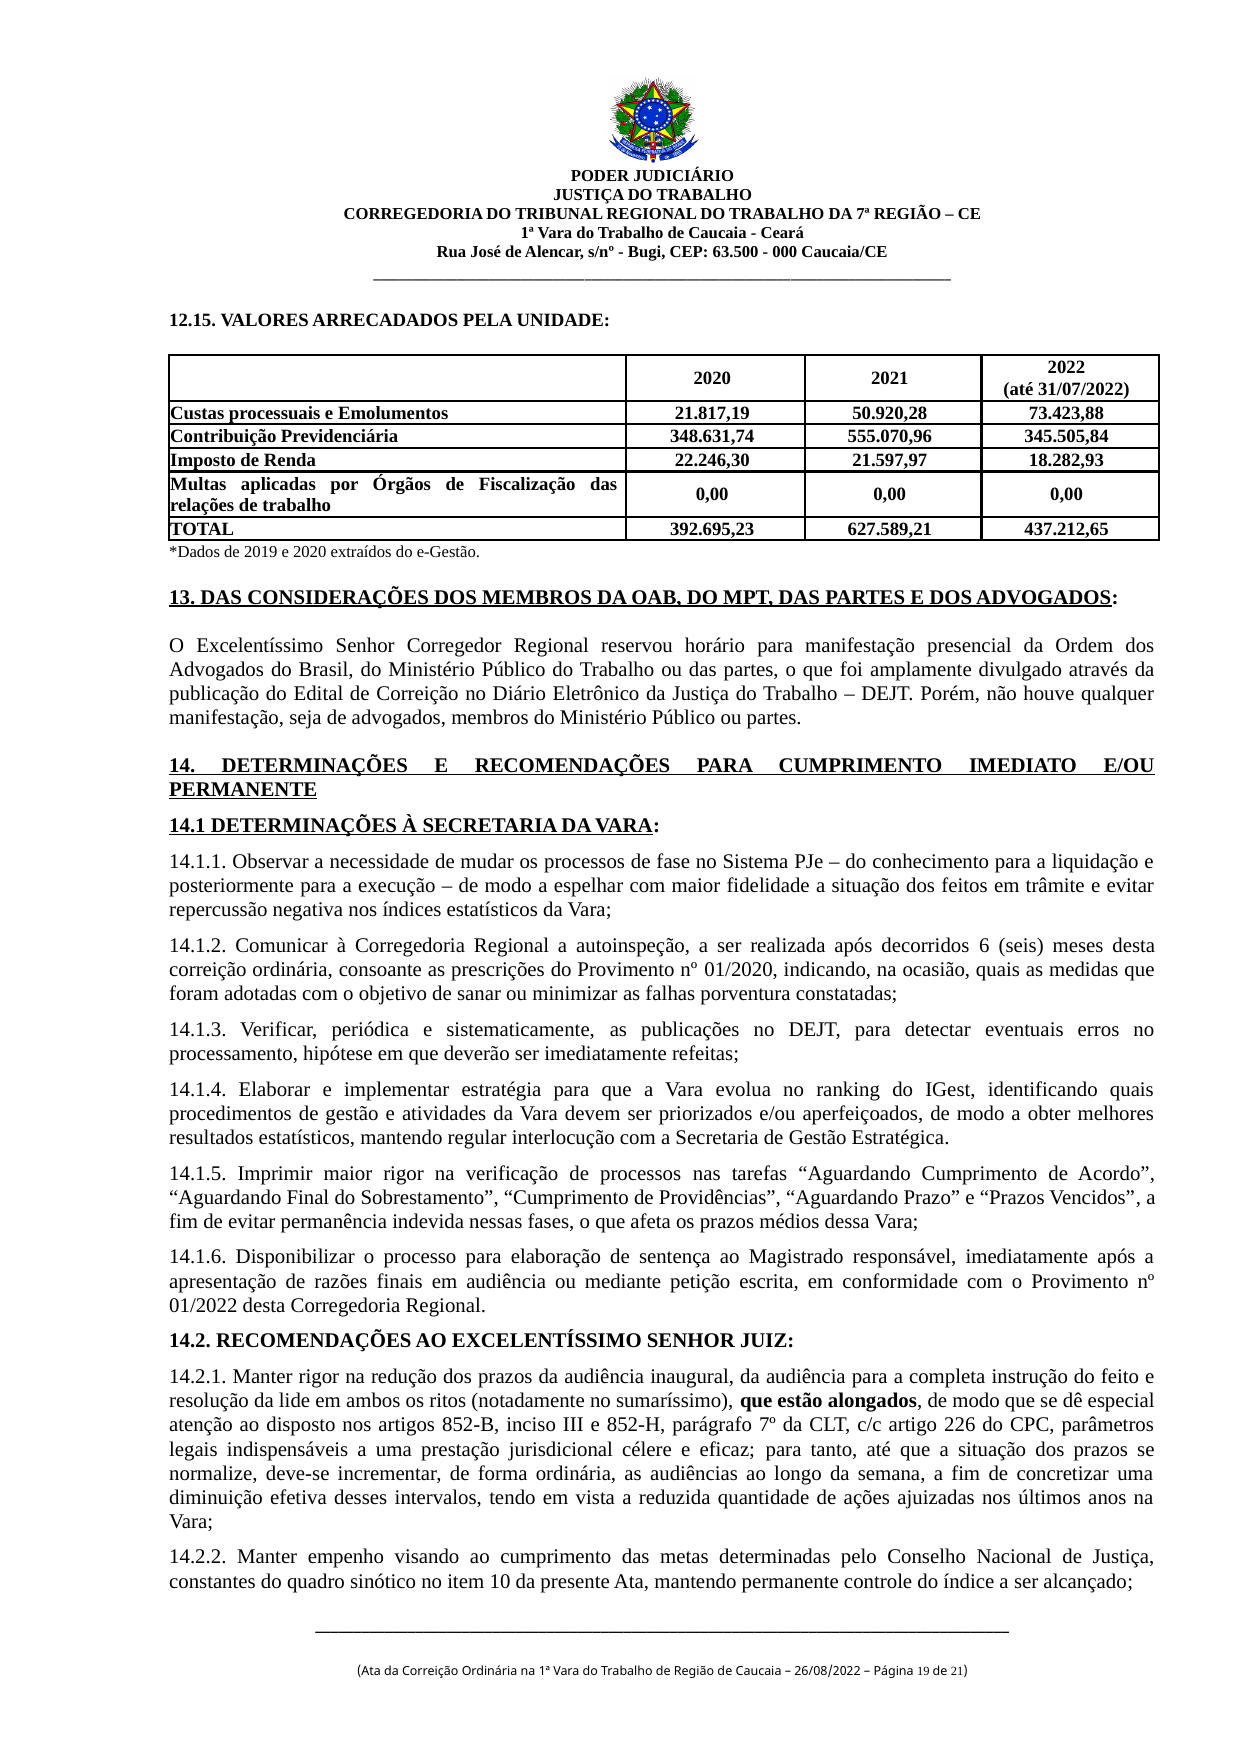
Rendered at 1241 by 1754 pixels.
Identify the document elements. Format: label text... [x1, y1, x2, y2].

text 14.1.1. Observar a necessidade de mudar os processos de fase no Sistema PJe – do conhecimento para a liquidação e posteriormente para a execução – de modo a espelhar com maior fidelidade a situação dos feitos em trâmite e evitar repercussão negativa nos índices estatísticos da Vara; [169, 849, 1155, 921]
table_cell 0,00 [627, 473, 804, 516]
text O Excelentíssimo Senhor Corregedor Regional reservou horário para manifestação presencial da Ordem dos Advogados do Brasil, do Ministério Público do Trabalho ou das partes, o que foi amplamente divulgado através da publicação do Edital de Correição no Diário Eletrônico da Justiça do Trabalho – DEJT. Porém, não houve qualquer manifestação, seja de advogados, membros do Ministério Público ou partes. [169, 633, 1155, 729]
table_header 2021 [806, 356, 980, 399]
table_header [170, 356, 625, 399]
table_cell 18.282,93 [983, 449, 1158, 470]
table_cell 73.423,88 [983, 402, 1158, 423]
text 14.1.6. Disponibilizar o processo para elaboração de sentença ao Magistrado responsável, imediatamente após a apresentação de razões finais em audiência ou mediante petição escrita, em conformidade com o Provimento nº 01/2022 desta Corregedoria Regional. [169, 1244, 1155, 1317]
text 14. DETERMINAÇÕES E RECOMENDAÇÕES PARA CUMPRIMENTO IMEDIATO E/OU [169, 753, 1155, 774]
text PERMANENTE [169, 775, 1155, 801]
text 14.2.2. Manter empenho visando ao cumprimento das metas determinadas pelo Conselho Nacional de Justiça, constantes do quadro sinótico no item 10 da presente Ata, mantendo permanente controle do índice a ser alcançado; [169, 1544, 1155, 1593]
table_header 2020 [627, 356, 804, 399]
text 12.15. VALORES ARRECADADOS PELA UNIDADE: [169, 309, 1152, 330]
table_cell Custas processuais e Emolumentos [170, 402, 625, 423]
table_header 2022 (até 31/07/2022) [983, 356, 1158, 399]
text 14.1.5. Imprimir maior rigor na verificação de processos nas tarefas “Aguardando Cumprimento de Acordo”, “Aguardando Final do Sobrestamento”, “Cumprimento de Providências”, “Aguardando Prazo” e “Prazos Vencidos”, a fim de evitar permanência indevida nessas fases, o que afeta os prazos médios dessa Vara; [169, 1161, 1155, 1233]
text 14.2.1. Manter rigor na redução dos prazos da audiência inaugural, da audiência para a completa instrução do feito e resolução da lide em ambos os ritos (notadamente no sumaríssimo), que estão alongados, de modo que se dê especial atenção ao disposto nos artigos 852-B, inciso III e 852-H, parágrafo 7º da CLT, c/c artigo 226 do CPC, parâmetros legais indispensáveis a uma prestação jurisdicional célere e eficaz; para tanto, até que a situação dos prazos se normalize, deve-se incrementar, de forma ordinária, as audiências ao longo da semana, a fim de concretizar uma diminuição efetiva desses intervalos, tendo em vista a reduzida quantidade de ações ajuizadas nos últimos anos na Vara; [169, 1364, 1155, 1533]
text 14.1.2. Comunicar à Corregedoria Regional a autoinspeção, a ser realizada após decorridos 6 (seis) meses desta correição ordinária, consoante as prescrições do Provimento nº 01/2020, indicando, na ocasião, quais as medidas que foram adotadas com o objetivo de sanar ou minimizar as falhas porventura constatadas; [169, 933, 1155, 1005]
picture [604, 75, 700, 164]
table_cell Contribuição Previdenciária [170, 425, 625, 447]
table_cell 437.212,65 [983, 518, 1158, 539]
table_cell 0,00 [806, 473, 980, 516]
text 14.1.4. Elaborar e implementar estratégia para que a Vara evolua no ranking do IGest, identificando quais procedimentos de gestão e atividades da Vara devem ser priorizados e/ou aperfeiçoados, de modo a obter melhores resultados estatísticos, mantendo regular interlocução com a Secretaria de Gestão Estratégica. [169, 1077, 1155, 1149]
text 14.2. RECOMENDAÇÕES AO EXCELENTÍSSIMO SENHOR JUIZ: [169, 1328, 1155, 1352]
text 14.1.3. Verificar, periódica e sistematicamente, as publicações no DEJT, para detectar eventuais erros no processamento, hipótese em que deverão ser imediatamente refeitas; [169, 1017, 1155, 1065]
table_cell 22.246,30 [627, 449, 804, 470]
table_cell 0,00 [983, 473, 1158, 516]
text *Dados de 2019 e 2020 extraídos do e-Gestão. [169, 541, 1126, 561]
table_cell 555.070,96 [806, 425, 980, 447]
table_cell 345.505,84 [983, 425, 1158, 447]
table_cell Imposto de Renda [170, 449, 625, 470]
table_cell Multas aplicadas por Órgãos de Fiscalização das relações de trabalho [170, 473, 625, 516]
table_cell 50.920,28 [806, 402, 980, 423]
table_cell 348.631,74 [627, 425, 804, 447]
table_cell TOTAL [170, 518, 625, 539]
table_cell 21.597,97 [806, 449, 980, 470]
table_cell 627.589,21 [806, 518, 980, 539]
text 14.1 DETERMINAÇÕES À SECRETARIA DA VARA: [169, 813, 1155, 837]
text 13. DAS CONSIDERAÇÕES DOS MEMBROS DA OAB, DO MPT, DAS PARTES E DOS ADVOGADOS: [169, 584, 1155, 609]
table_cell 21.817,19 [627, 402, 804, 423]
table_cell 392.695,23 [627, 518, 804, 539]
